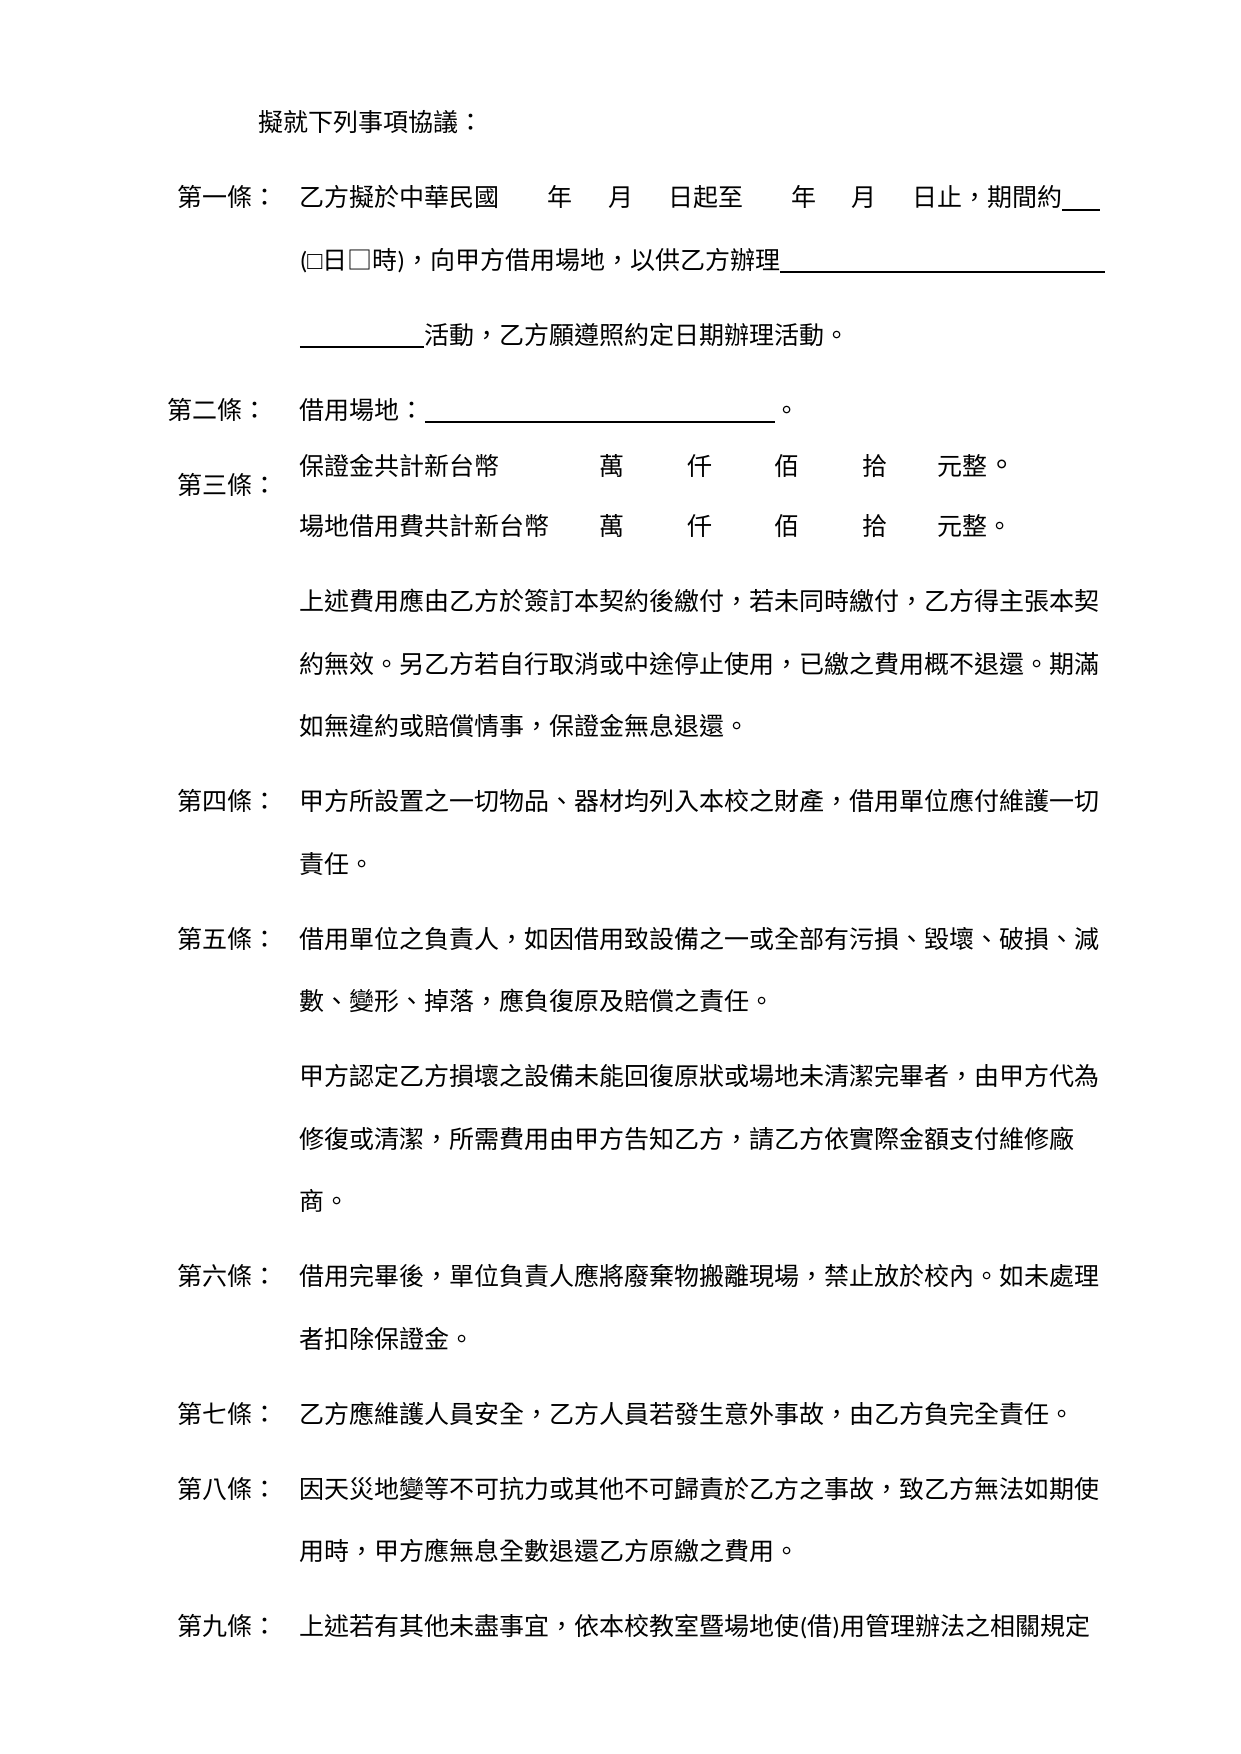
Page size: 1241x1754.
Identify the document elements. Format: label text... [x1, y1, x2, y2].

table_cell 甲方所設置之一切物品、器材均列入本校之財產，借用單位應付維護一切責任。 [288, 758, 1122, 896]
table_cell 上述若有其他未盡事宜，依本校教室暨場地使(借)用管理辦法之相關規定 [288, 1583, 1122, 1658]
table_cell 第三條： [133, 442, 288, 758]
table_cell 因天災地變等不可抗力或其他不可歸責於乙方之事故，致乙方無法如期使用時，甲方應無息全數退還乙方原繳之費用。 [288, 1446, 1122, 1583]
table_cell 借用完畢後，單位負責人應將廢棄物搬離現場，禁止放於校內。如未處理者扣除保證金。 [288, 1233, 1122, 1371]
table_cell 第七條： [133, 1371, 288, 1446]
table_cell 第六條： [133, 1233, 288, 1371]
table_cell 借用單位之負責人，如因借用致設備之一或全部有污損、毀壞、破損、減數、變形、掉落，應負復原及賠償之責任。 甲方認定乙方損壞之設備未能回復原狀或場地未清潔完畢者，由甲方代為修復或清潔，所需費用由甲方告知乙方，請乙方依實際金額支付維修廠商。 [288, 896, 1122, 1233]
table_cell 第四條： [133, 758, 288, 896]
table_cell 保證金共計新台幣 萬 仟 佰 拾 元整。 場地借用費共計新台幣 萬 仟 佰 拾 元整。 上述費用應由乙方於簽訂本契約後繳付，若未同時繳付，乙方得主張本契約無效。另乙方若自行取消或中途停止使用，已繳之費用概不退還。期滿如無違約或賠償情事，保證金無息退還。 [288, 442, 1122, 758]
table_cell 借用場地： 。 [288, 367, 1122, 442]
table_cell 第八條： [133, 1446, 288, 1583]
text 擬就下列事項協議： [133, 79, 1122, 142]
table_cell 第二條： [133, 367, 288, 442]
table_cell 第九條： [133, 1583, 288, 1658]
table_cell 第五條： [133, 896, 288, 1233]
table_header 第一條： [133, 154, 288, 367]
table_cell 乙方應維護人員安全，乙方人員若發生意外事故，由乙方負完全責任。 [288, 1371, 1122, 1446]
table_header 乙方擬於中華民國103年09月22日起至104年01月22日止，期間約 (□日□時)，向甲方借用場地，以供乙方辦理 活動，乙方願遵照約定日期辦理活動。 [288, 154, 1122, 367]
